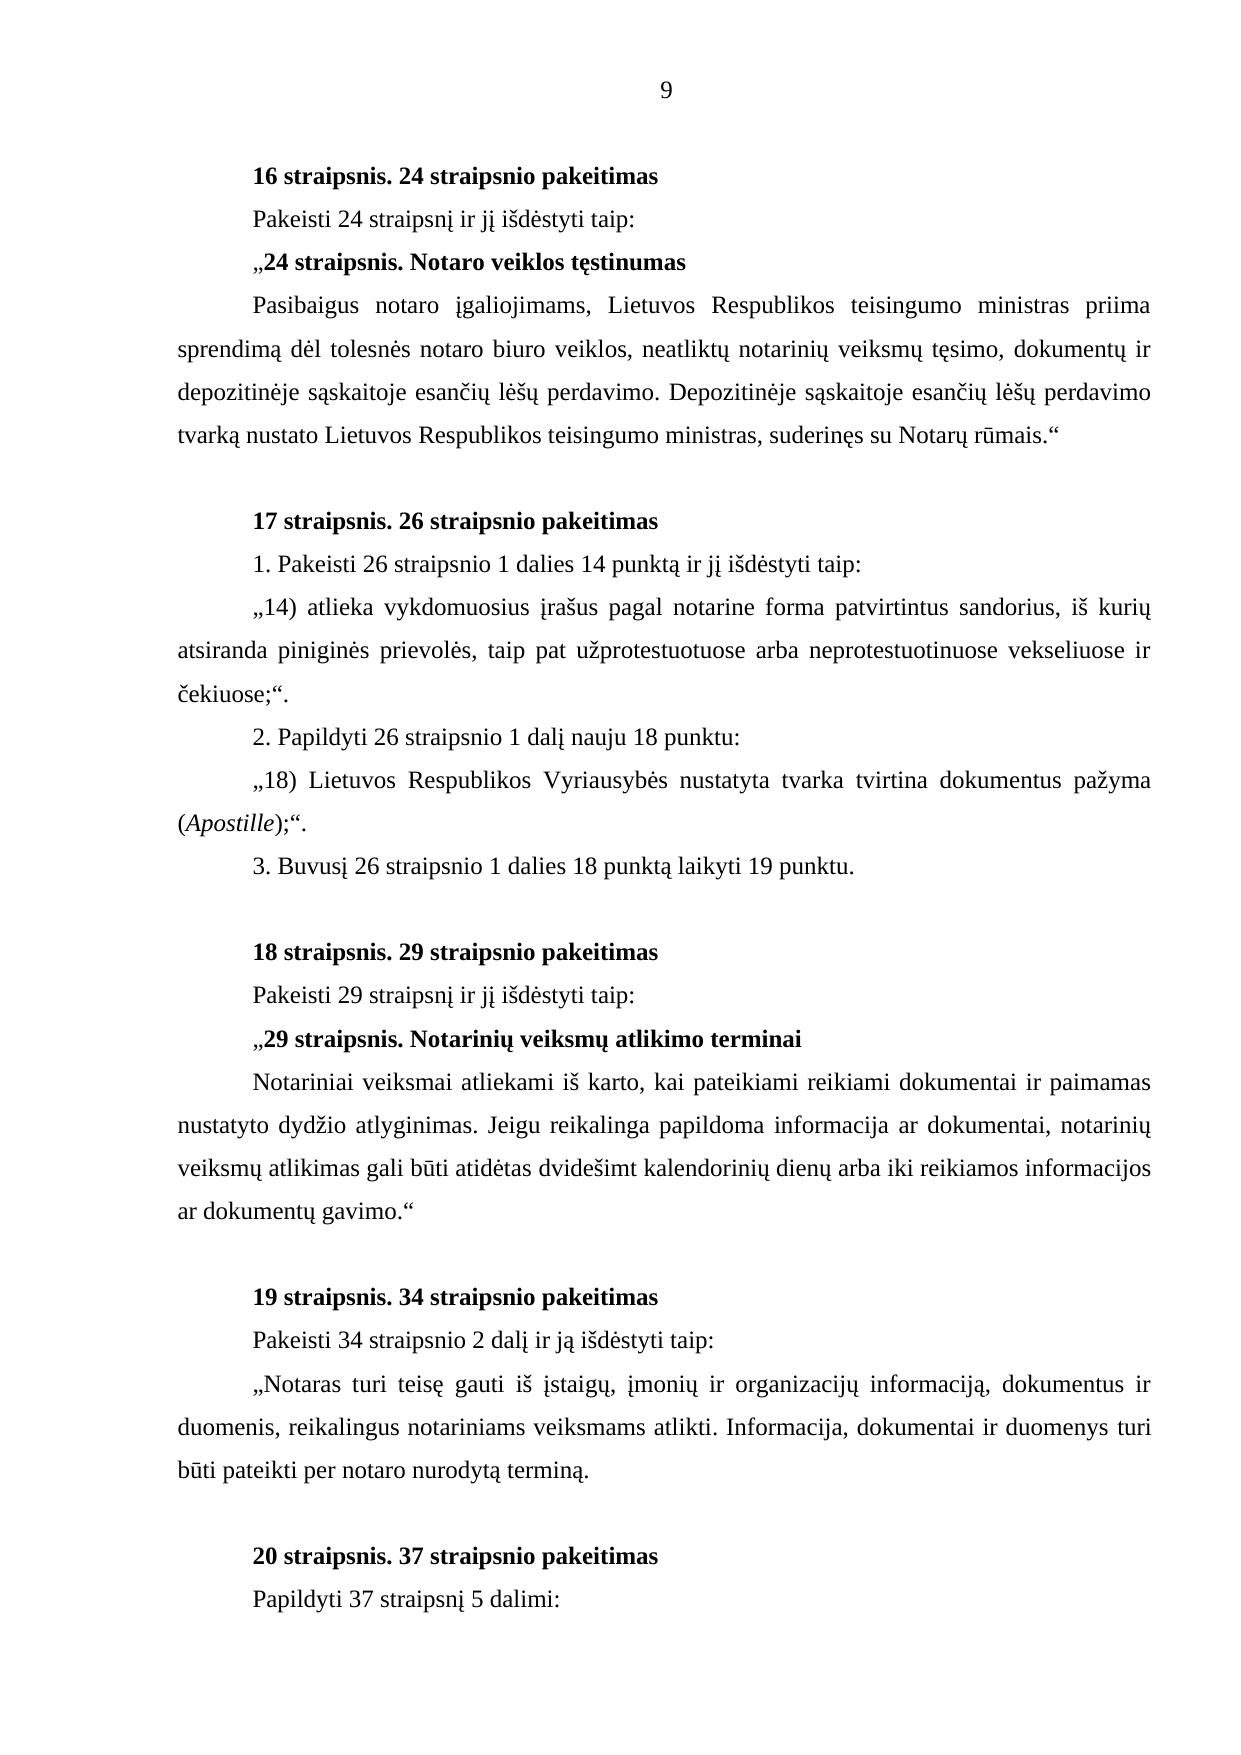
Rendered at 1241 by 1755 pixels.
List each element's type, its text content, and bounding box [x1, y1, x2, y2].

text 17 straipsnis. 26 straipsnio pakeitimas [177, 506, 1152, 535]
text 20 straipsnis. 37 straipsnio pakeitimas [177, 1541, 1152, 1570]
text Pakeisti 29 straipsnį ir jį išdėstyti taip: [177, 981, 1152, 1009]
text „29 straipsnis. Notarinių veiksmų atlikimo terminai [177, 1024, 1152, 1052]
text Pasibaigus notaro įgaliojimams, Lietuvos Respublikos teisingumo ministras priima sprendimą dėl tolesnės notaro biuro veiklos, neatliktų notarinių veiksmų tęsimo, dokumentų ir depozitinėje sąskaitoje esančių lėšų perdavimo. Depozitinėje sąskaitoje esančių lėšų perdavimo tvarką nustato Lietuvos Respublikos teisingumo ministras, suderinęs su Notarų rūmais.“ [177, 291, 1152, 449]
text 3. Buvusį 26 straipsnio 1 dalies 18 punktą laikyti 19 punktu. [177, 851, 1152, 880]
text Pakeisti 34 straipsnio 2 dalį ir ją išdėstyti taip: [177, 1326, 1152, 1354]
text 18 straipsnis. 29 straipsnio pakeitimas [177, 937, 1152, 966]
text 16 straipsnis. 24 straipsnio pakeitimas [177, 161, 1152, 190]
text 2. Papildyti 26 straipsnio 1 dalį nauju 18 punktu: [177, 722, 1152, 751]
text „14) atlieka vykdomuosius įrašus pagal notarine forma patvirtintus sandorius, iš kurių atsiranda piniginės prievolės, taip pat užprotestuotuose arba neprotestuotinuose vekseliuose ir čekiuose;“. [177, 592, 1152, 707]
text 19 straipsnis. 34 straipsnio pakeitimas [177, 1282, 1152, 1311]
text Papildyti 37 straipsnį 5 dalimi: [177, 1584, 1152, 1613]
text „24 straipsnis. Notaro veiklos tęstinumas [177, 247, 1152, 276]
text „Notaras turi teisę gauti iš įstaigų, įmonių ir organizacijų informaciją, dokumentus ir duomenis, reikalingus notariniams veiksmams atlikti. Informacija, dokumentai ir duomenys turi būti pateikti per notaro nurodytą terminą. [177, 1369, 1152, 1484]
text „18) Lietuvos Respublikos Vyriausybės nustatyta tvarka tvirtina dokumentus pažyma (Apostille);“. [177, 765, 1152, 837]
text 1. Pakeisti 26 straipsnio 1 dalies 14 punktą ir jį išdėstyti taip: [177, 549, 1152, 578]
text Notariniai veiksmai atliekami iš karto, kai pateikiami reikiami dokumentai ir paimamas nustatyto dydžio atlyginimas. Jeigu reikalinga papildoma informacija ar dokumentai, notarinių veiksmų atlikimas gali būti atidėtas dvidešimt kalendorinių dienų arba iki reikiamos informacijos ar dokumentų gavimo.“ [177, 1067, 1152, 1225]
text Pakeisti 24 straipsnį ir jį išdėstyti taip: [177, 204, 1152, 233]
